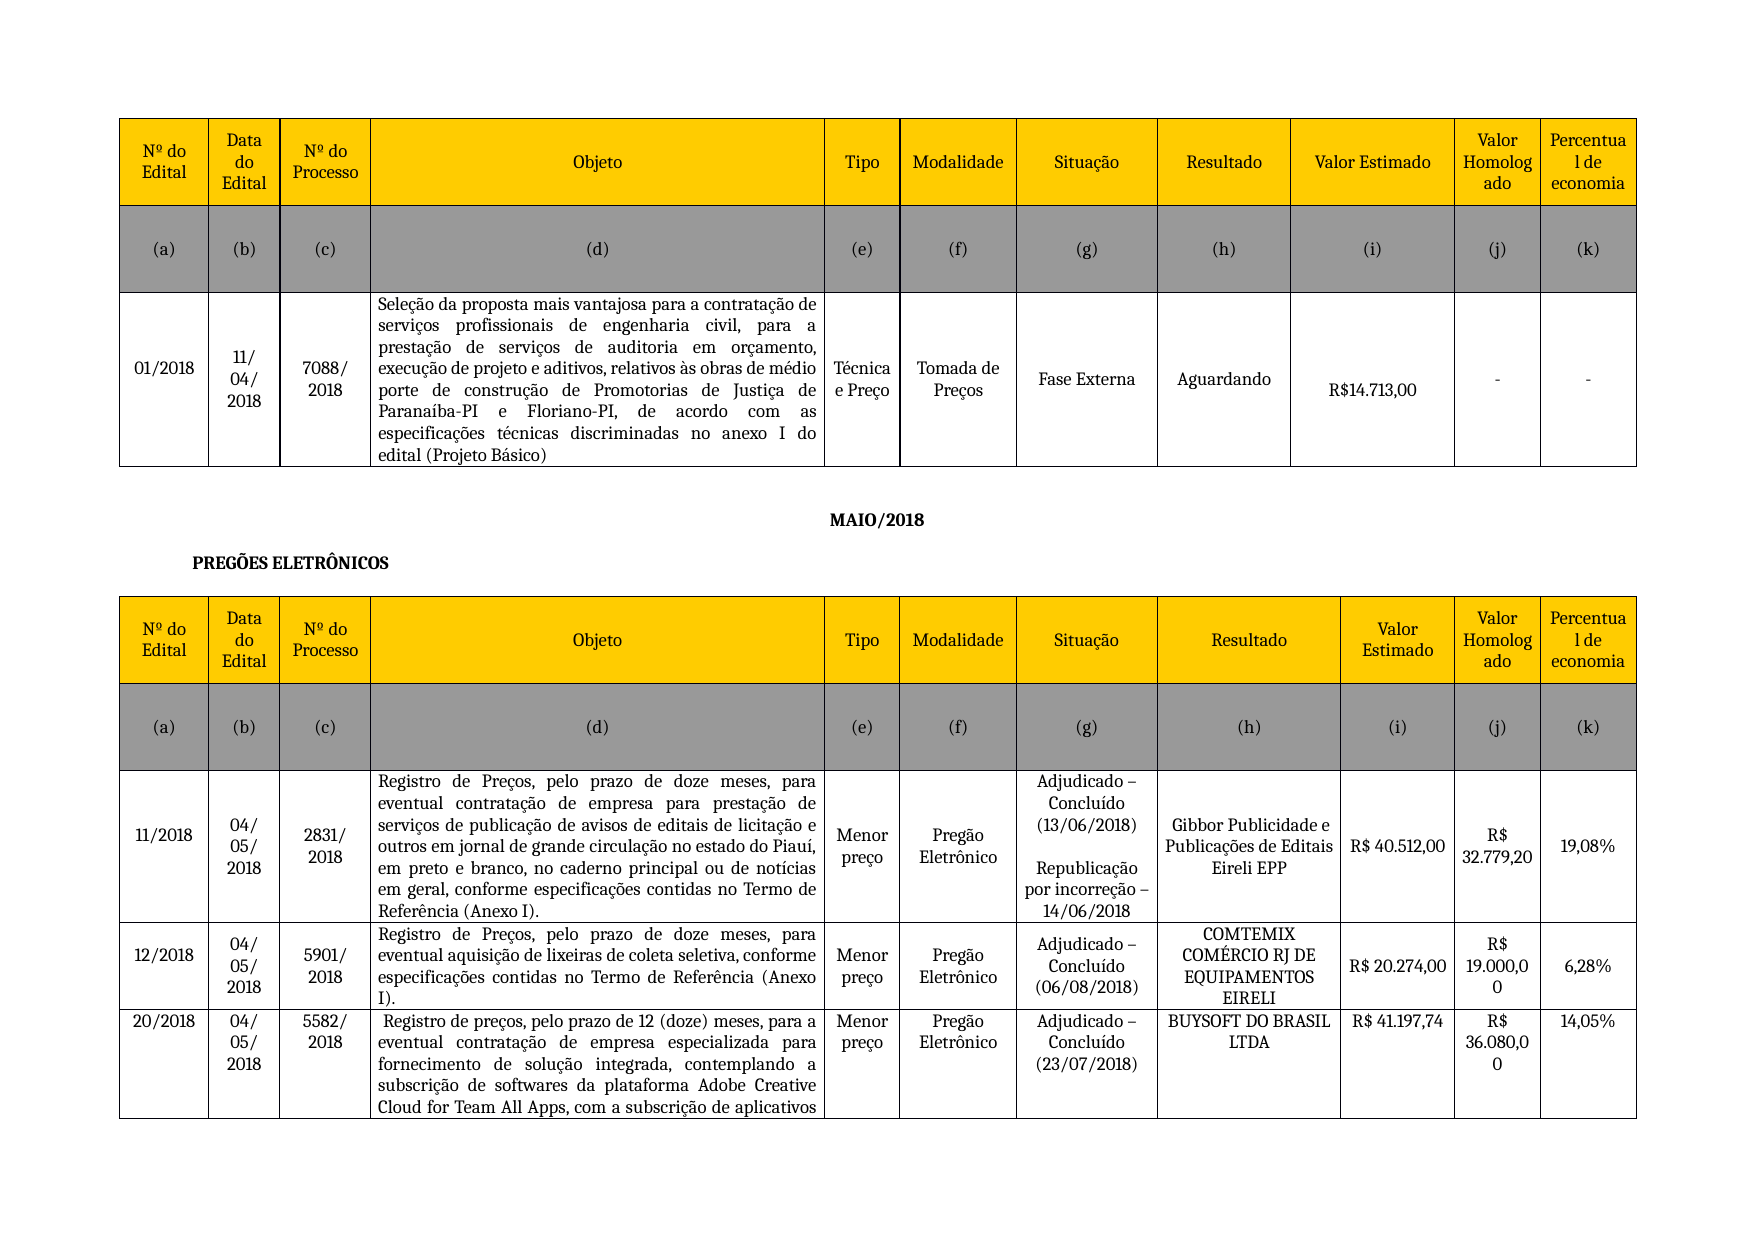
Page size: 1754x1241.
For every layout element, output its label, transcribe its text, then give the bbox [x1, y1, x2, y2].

table_cell 04/ 05/ 2018 [209, 771, 279, 922]
table_cell 01/2018 [120, 293, 208, 466]
table_cell R$ 19.000,00 [1455, 923, 1540, 1009]
table_cell R$ 20.274,00 [1341, 923, 1454, 1009]
table_cell (d) [371, 206, 824, 292]
table_cell (c) [280, 684, 370, 770]
table_cell Adjudicado – Concluído (13/06/2018) Republicação por incorreção – 14/06/2018 [1017, 771, 1157, 922]
table_cell 7088/ 2018 [281, 293, 370, 466]
table_header Modalidade [900, 597, 1016, 683]
table_cell (g) [1017, 206, 1157, 292]
table_cell (a) [120, 206, 208, 292]
table_cell 11/ 04/ 2018 [209, 293, 279, 466]
table_cell - [1541, 293, 1636, 466]
table_cell Registro de preços, pelo prazo de 12 (doze) meses, para a eventual contratação de empresa especializada para fornecimento de solução integrada, contemplando a subscrição de softwares da plataforma Adobe Creative Cloud for Team All Apps, com a subscrição de aplicativos [371, 1010, 824, 1118]
table_header Objeto [371, 597, 824, 683]
table_cell 14,05% [1541, 1010, 1636, 1118]
table_header Data do Edital [209, 597, 279, 683]
table_cell (g) [1017, 684, 1157, 770]
text PREGÕES ELETRÔNICOS [118, 553, 1636, 574]
table_cell (j) [1455, 684, 1540, 770]
table_cell Fase Externa [1017, 293, 1157, 466]
table_cell (h) [1158, 684, 1340, 770]
table_cell 04/ 05/ 2018 [209, 923, 279, 1009]
table_header Nº do Edital [120, 119, 208, 205]
table_cell Pregão Eletrônico [900, 923, 1016, 1009]
table_cell 11/2018 [120, 771, 208, 922]
table_cell 5901/ 2018 [280, 923, 370, 1009]
table_cell Pregão Eletrônico [900, 1010, 1016, 1118]
table_cell Menor preço [825, 1010, 899, 1118]
table_cell 12/2018 [120, 923, 208, 1009]
table_header Percentual de economia [1541, 119, 1636, 205]
table_cell (b) [209, 206, 279, 292]
table_header Valor Estimado [1341, 597, 1454, 683]
table_cell Menor preço [825, 923, 899, 1009]
table_cell Tomada de Preços [901, 293, 1016, 466]
table_cell R$ 41.197,74 [1341, 1010, 1454, 1118]
table_header Nº do Processo [281, 119, 370, 205]
table_cell (h) [1158, 206, 1290, 292]
table_cell (k) [1541, 206, 1636, 292]
table_header Situação [1017, 119, 1157, 205]
table_cell (f) [901, 206, 1016, 292]
table_cell (j) [1455, 206, 1540, 292]
table_header Situação [1017, 597, 1157, 683]
table_cell Adjudicado – Concluído (23/07/2018) [1017, 1010, 1157, 1118]
table_header Resultado [1158, 597, 1340, 683]
table_cell (i) [1341, 684, 1454, 770]
table_cell (k) [1541, 684, 1636, 770]
table_cell (b) [209, 684, 279, 770]
table_cell (e) [825, 206, 899, 292]
table_header Resultado [1158, 119, 1290, 205]
table_header Percentual de economia [1541, 597, 1636, 683]
table_cell R$14.713,00 [1291, 293, 1454, 466]
table_cell Gibbor Publicidade e Publicações de Editais Eireli EPP [1158, 771, 1340, 922]
table_cell (f) [900, 684, 1016, 770]
table_cell Aguardando [1158, 293, 1290, 466]
table_header Valor Homologado [1455, 597, 1540, 683]
table_cell (i) [1291, 206, 1454, 292]
table_cell (e) [825, 684, 899, 770]
table_header Modalidade [901, 119, 1016, 205]
table_cell (d) [371, 684, 824, 770]
table_cell 5582/ 2018 [280, 1010, 370, 1118]
table_header Tipo [825, 119, 899, 205]
table_header Tipo [825, 597, 899, 683]
table_cell 04/ 05/ 2018 [209, 1010, 279, 1118]
table_cell R$ 32.779,20 [1455, 771, 1540, 922]
table_cell (a) [120, 684, 208, 770]
table_cell 6,28% [1541, 923, 1636, 1009]
table_cell R$ 36.080,00 [1455, 1010, 1540, 1118]
text MAIO/2018 [118, 510, 1636, 531]
table_cell Registro de Preços, pelo prazo de doze meses, para eventual aquisição de lixeiras de coleta seletiva, conforme especificações contidas no Termo de Referência (Anexo I). [371, 923, 824, 1009]
table_cell Seleção da proposta mais vantajosa para a contratação de serviços profissionais de engenharia civil, para a prestação de serviços de auditoria em orçamento, execução de projeto e aditivos, relativos às obras de médio porte de construção de Promotorias de Justiça de Paranaíba-PI e Floriano-PI, de acordo com as especificações técnicas discriminadas no anexo I do edital (Projeto Básico) [371, 293, 824, 466]
table_header Valor Estimado [1291, 119, 1454, 205]
table_header Nº do Edital [120, 597, 208, 683]
table_cell - [1455, 293, 1540, 466]
table_cell Técnica e Preço [825, 293, 899, 466]
table_cell (c) [281, 206, 370, 292]
table_cell COMTEMIX COMÉRCIO RJ DE EQUIPAMENTOS EIRELI [1158, 923, 1340, 1009]
table_cell Pregão Eletrônico [900, 771, 1016, 922]
table_cell 19,08% [1541, 771, 1636, 922]
table_cell 2831/ 2018 [280, 771, 370, 922]
table_cell 20/2018 [120, 1010, 208, 1118]
table_cell R$ 40.512,00 [1341, 771, 1454, 922]
table_cell Adjudicado – Concluído (06/08/2018) [1017, 923, 1157, 1009]
table_cell BUYSOFT DO BRASIL LTDA [1158, 1010, 1340, 1118]
table_header Data do Edital [209, 119, 279, 205]
table_header Objeto [371, 119, 824, 205]
table_cell Menor preço [825, 771, 899, 922]
table_header Valor Homologado [1455, 119, 1540, 205]
table_cell Registro de Preços, pelo prazo de doze meses, para eventual contratação de empresa para prestação de serviços de publicação de avisos de editais de licitação e outros em jornal de grande circulação no estado do Piauí, em preto e branco, no caderno principal ou de notícias em geral, conforme especificações contidas no Termo de Referência (Anexo I). [371, 771, 824, 922]
table_header Nº do Processo [280, 597, 370, 683]
